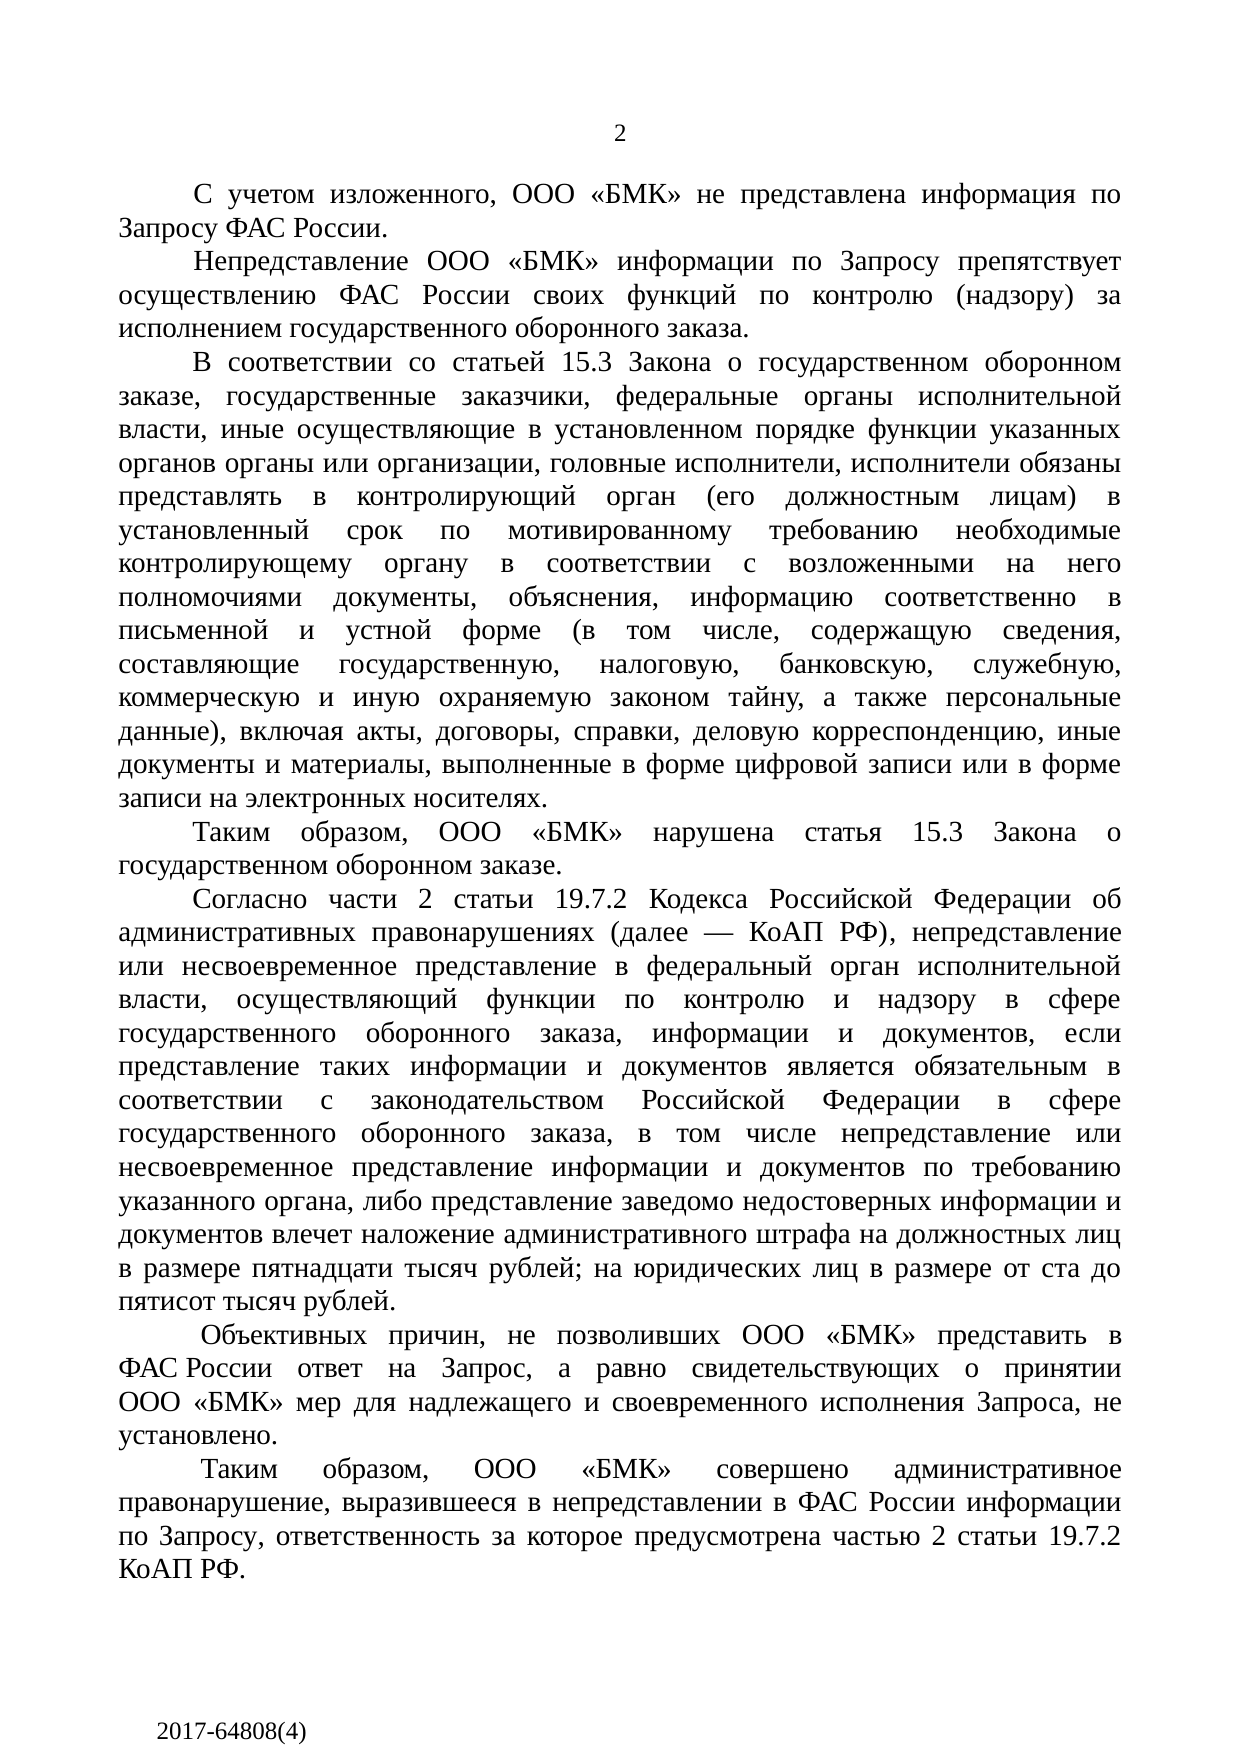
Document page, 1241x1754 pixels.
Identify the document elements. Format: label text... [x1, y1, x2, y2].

text Таким образом, ООО «БМК» нарушена статья 15.3 Закона о государственном оборонном заказе. [118, 814, 1122, 881]
text Согласно части 2 статьи 19.7.2 Кодекса Российской Федерации об административных правонарушениях (далее — КоАП РФ), непредставление или несвоевременное представление в федеральный орган исполнительной власти, осуществляющий функции по контролю и надзору в сфере государственного оборонного заказа, информации и документов, если представление таких информации и документов является обязательным в соответствии с законодательством Российской Федерации в сфере государственного оборонного заказа, в том числе непредставление или несвоевременное представление информации и документов по требованию указанного органа, либо представление заведомо недостоверных информации и документов влечет наложение административного штрафа на должностных лиц в размере пятнадцати тысяч рублей; на юридических лиц в размере от ста до пятисот тысяч рублей. [118, 881, 1122, 1317]
text С учетом изложенного, ООО «БМК» не представлена информация по Запросу ФАС России. [118, 176, 1122, 243]
text В соответствии со статьей 15.3 Закона о государственном оборонном заказе, государственные заказчики, федеральные органы исполнительной власти, иные осуществляющие в установленном порядке функции указанных органов органы или организации, головные исполнители, исполнители обязаны представлять в контролирующий орган (его должностным лицам) в установленный срок по мотивированному требованию необходимые контролирующему органу в соответствии с возложенными на него полномочиями документы, объяснения, информацию соответственно в письменной и устной форме (в том числе, содержащую сведения, составляющие государственную, налоговую, банковскую, служебную, коммерческую и иную охраняемую законом тайну, а также персональные данные), включая акты, договоры, справки, деловую корреспонденцию, иные документы и материалы, выполненные в форме цифровой записи или в форме записи на электронных носителях. [118, 344, 1122, 814]
text Непредставление ООО «БМК» информации по Запросу препятствует осуществлению ФАС России своих функций по контролю (надзору) за исполнением государственного оборонного заказа. [118, 243, 1122, 344]
text Таким образом, ООО «БМК» совершено административное правонарушение, выразившееся в непредставлении в ФАС России информации по Запросу, ответственность за которое предусмотрена частью 2 статьи 19.7.2 КоАП РФ. [118, 1451, 1122, 1585]
text Объективных причин, не позволивших ООО «БМК» представить в ФАС России ответ на Запрос, а равно свидетельствующих о принятии ООО «БМК» мер для надлежащего и своевременного исполнения Запроса, не установлено. [118, 1317, 1122, 1451]
